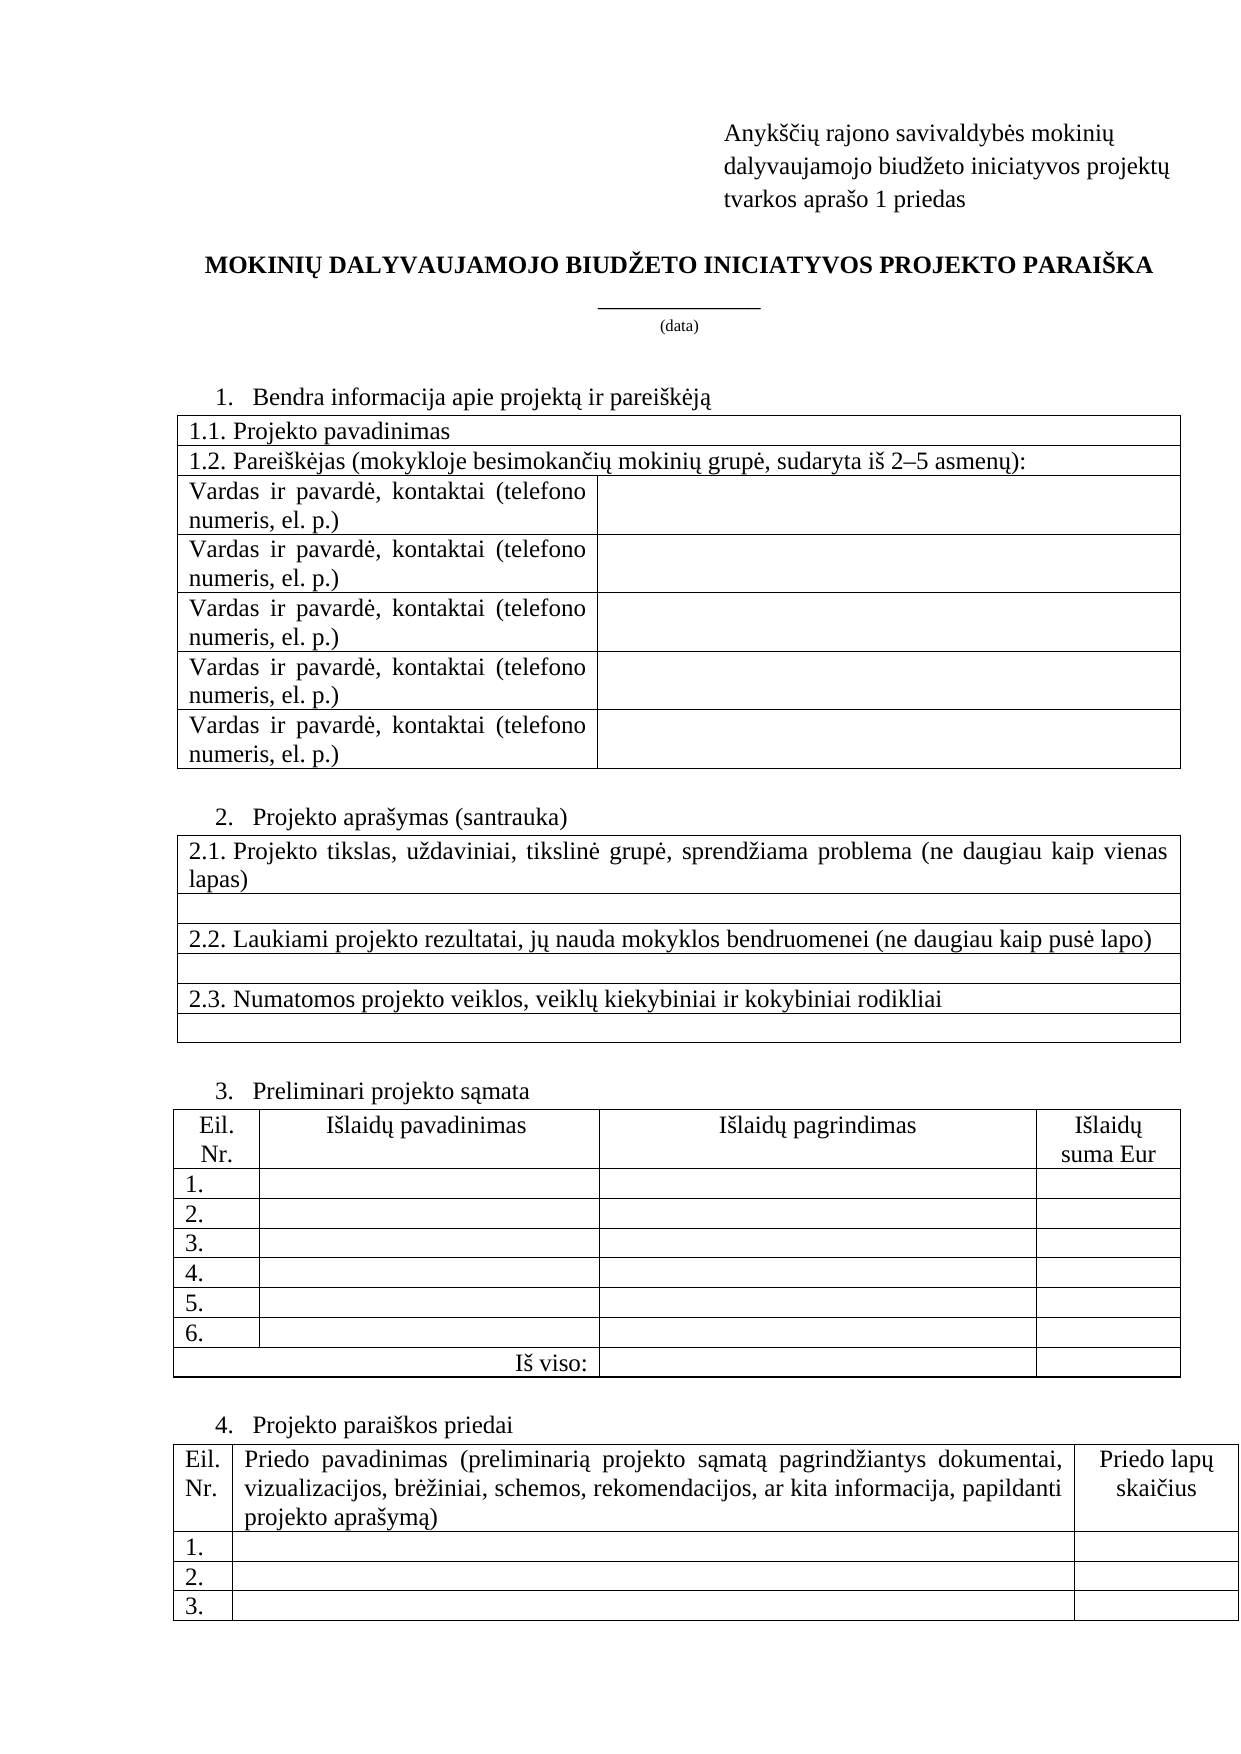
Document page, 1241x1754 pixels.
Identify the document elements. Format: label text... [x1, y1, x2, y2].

table_cell [233, 1532, 1074, 1561]
table_header Išlaidų pagrindimas [600, 1110, 1036, 1168]
table_cell 4. [174, 1258, 259, 1287]
text (data) [177, 316, 1181, 345]
table_cell [1037, 1229, 1180, 1257]
table_cell [1037, 1348, 1180, 1376]
text Anykščių rajono savivaldybės mokinių [723, 118, 1181, 147]
table_cell [600, 1169, 1036, 1198]
table_cell Vardas ir pavardė, kontaktai (telefono numeris, el. p.) [178, 476, 597, 533]
table_cell 6. [174, 1318, 259, 1347]
table_cell [178, 894, 1180, 923]
table_cell 5. [174, 1288, 259, 1317]
table_cell [178, 1014, 1180, 1042]
text 4. Projekto paraiškos priedai [215, 1410, 1181, 1439]
table_cell [600, 1258, 1036, 1287]
table_cell [1037, 1318, 1180, 1347]
table_cell [598, 476, 1180, 533]
table_cell 2.2. Laukiami projekto rezultatai, jų nauda mokyklos bendruomenei (ne daugiau kaip pusė lapo) [178, 924, 1180, 953]
table_cell [260, 1199, 599, 1227]
text 1. Bendra informacija apie projektą ir pareiškėją [215, 382, 1181, 411]
table_cell [600, 1348, 1036, 1376]
table_cell [260, 1229, 599, 1257]
table_cell [600, 1199, 1036, 1227]
table_header Eil. Nr. [174, 1110, 259, 1168]
table_cell [1037, 1288, 1180, 1317]
table_header Priedo pavadinimas (preliminarią projekto sąmatą pagrindžiantys dokumentai, vizualizacijos, brėžiniai, schemos, rekomendacijos, ar kita informacija, papildanti projekto aprašymą) [233, 1445, 1074, 1531]
table_cell [1075, 1532, 1238, 1561]
table_cell [600, 1288, 1036, 1317]
table_cell 2. [174, 1199, 259, 1227]
table_cell [600, 1229, 1036, 1257]
table_cell [178, 954, 1180, 983]
table_cell [260, 1258, 599, 1287]
table_cell [260, 1169, 599, 1198]
table_cell [1037, 1169, 1180, 1198]
table_header 1.1. Projekto pavadinimas [178, 416, 1180, 445]
table_cell [233, 1562, 1074, 1590]
table_cell [260, 1288, 599, 1317]
table_cell 3. [174, 1229, 259, 1257]
table_cell Vardas ir pavardė, kontaktai (telefono numeris, el. p.) [178, 593, 597, 651]
text _____________ [177, 283, 1181, 312]
table_cell [233, 1591, 1074, 1620]
table_cell [598, 710, 1180, 768]
table_cell [600, 1318, 1036, 1347]
table_cell 2.3. Numatomos projekto veiklos, veiklų kiekybiniai ir kokybiniai rodikliai [178, 984, 1180, 1012]
table_header Išlaidų pavadinimas [260, 1110, 599, 1168]
table_cell [1037, 1258, 1180, 1287]
table_cell 1. [174, 1169, 259, 1198]
table_cell [598, 652, 1180, 709]
table_header Išlaidų suma Eur [1037, 1110, 1180, 1168]
text 2. Projekto aprašymas (santrauka) [215, 802, 1181, 830]
table_cell [598, 535, 1180, 592]
table_cell 1.2. Pareiškėjas (mokykloje besimokančių mokinių grupė, sudaryta iš 2–5 asmenų): [178, 446, 1180, 475]
table_header 2.1. Projekto tikslas, uždaviniai, tikslinė grupė, sprendžiama problema (ne daugiau kaip vienas lapas) [178, 836, 1180, 893]
text MOKINIŲ DALYVAUJAMOJO BIUDŽETO INICIATYVOS PROJEKTO PARAIŠKA [177, 250, 1181, 279]
table_cell Vardas ir pavardė, kontaktai (telefono numeris, el. p.) [178, 652, 597, 709]
table_cell [1075, 1562, 1238, 1590]
table_cell Vardas ir pavardė, kontaktai (telefono numeris, el. p.) [178, 710, 597, 768]
table_cell [260, 1318, 599, 1347]
table_header Eil. Nr. [174, 1445, 232, 1531]
text 3. Preliminari projekto sąmata [215, 1076, 1181, 1105]
table_cell 3. [174, 1591, 232, 1620]
table_cell [598, 593, 1180, 651]
table_cell Vardas ir pavardė, kontaktai (telefono numeris, el. p.) [178, 535, 597, 592]
text tvarkos aprašo 1 priedas [723, 184, 1181, 213]
table_header Priedo lapų skaičius [1075, 1445, 1238, 1531]
table_cell [1075, 1591, 1238, 1620]
text dalyvaujamojo biudžeto iniciatyvos projektų [723, 151, 1181, 180]
table_cell [1037, 1199, 1180, 1227]
table_cell 2. [174, 1562, 232, 1590]
table_cell 1. [174, 1532, 232, 1561]
table_cell Iš viso: [174, 1348, 599, 1376]
